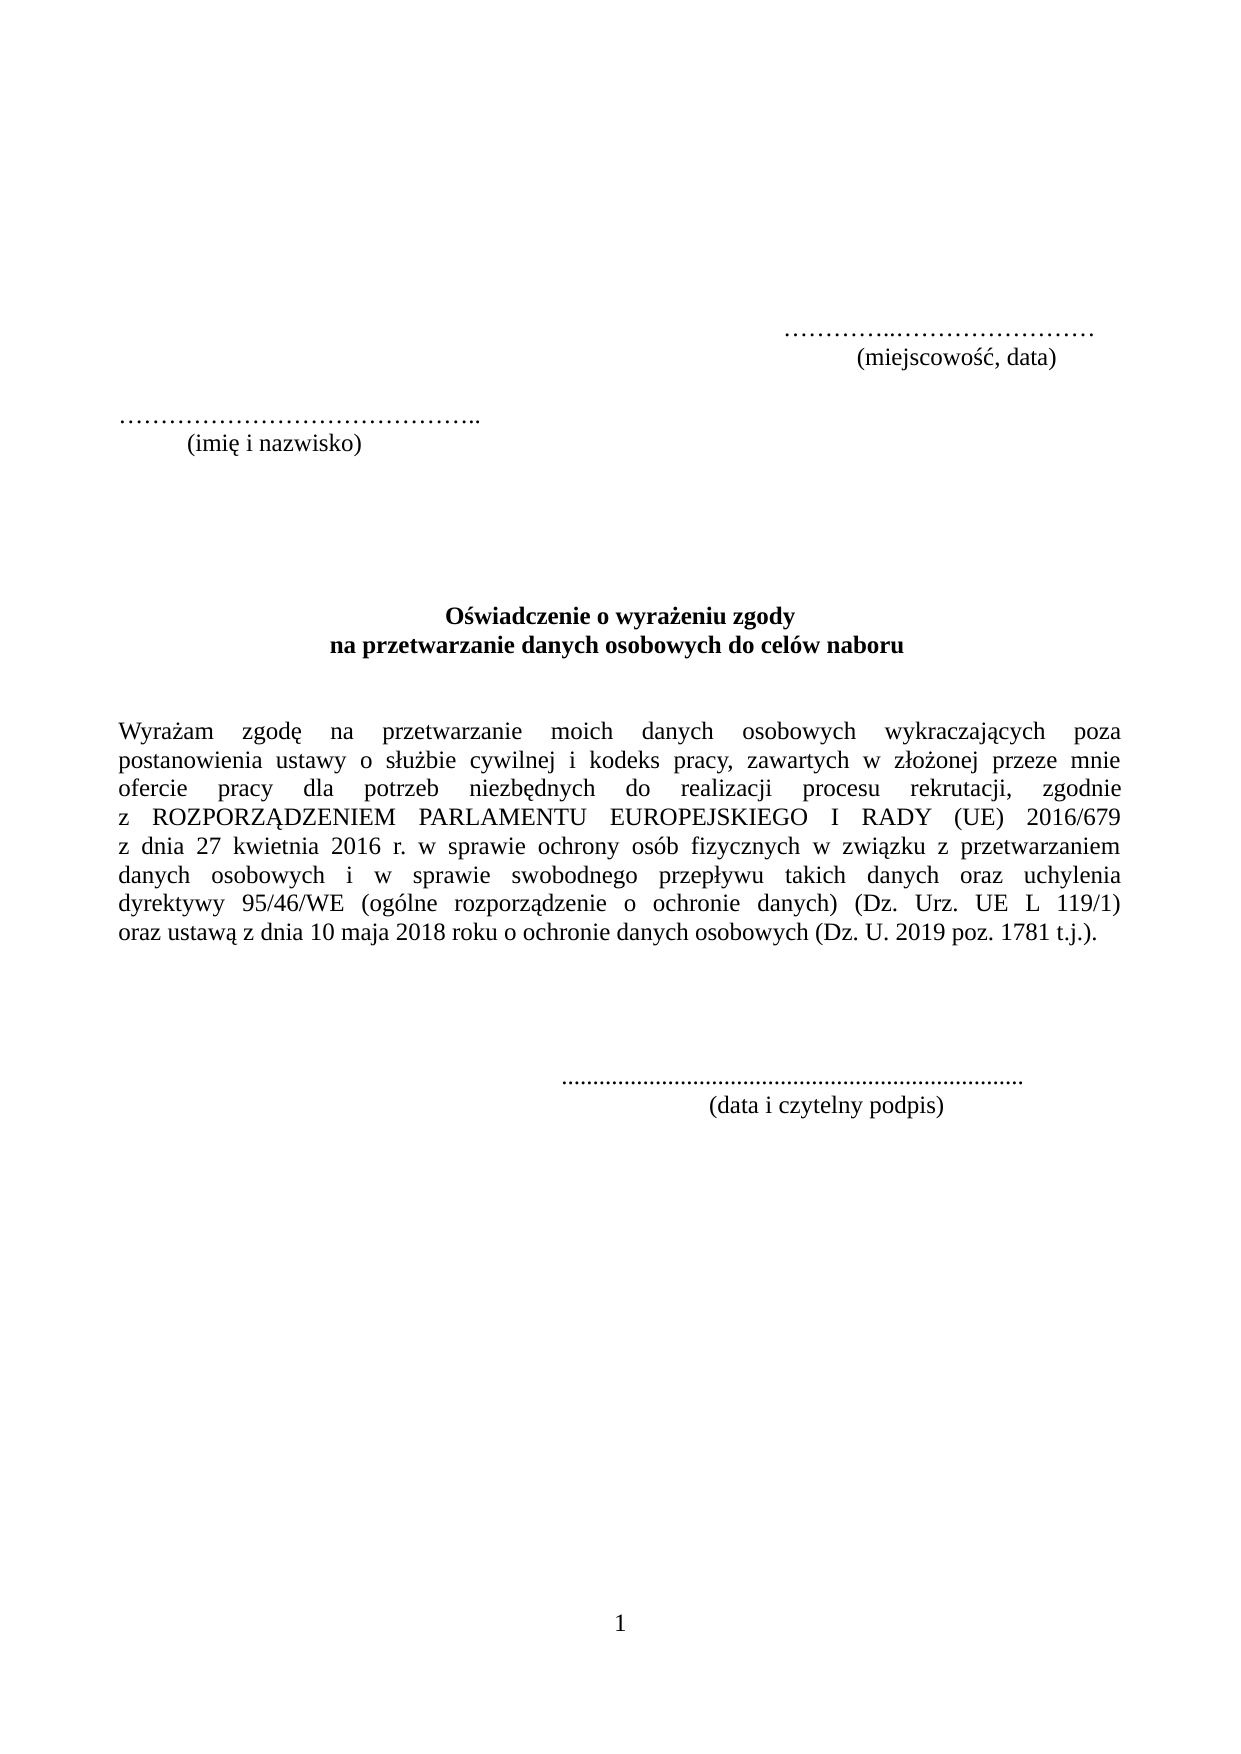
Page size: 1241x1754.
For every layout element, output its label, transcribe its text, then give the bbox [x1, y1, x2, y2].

text Oświadczenie o wyrażeniu zgody na przetwarzanie danych osobowych do celów naboru [118, 601, 1122, 658]
text .......................................................................... (data i czytelny podpis) [118, 1032, 1122, 1118]
text …………………………………….. [118, 400, 1122, 428]
text Wyrażam zgodę na przetwarzanie moich danych osobowych wykraczających poza postanowienia ustawy o służbie cywilnej i kodeks pracy, zawartych w złożonej przeze mnie ofercie pracy dla potrzeb niezbędnych do realizacji procesu rekrutacji, zgodnie z ROZPORZĄDZENIEM PARLAMENTU EUROPEJSKIEGO I RADY (UE) 2016/679 z dnia 27 kwietnia 2016 r. w sprawie ochrony osób fizycznych w związku z przetwarzaniem danych osobowych i w sprawie swobodnego przepływu takich danych oraz uchylenia dyrektywy 95/46/WE (ogólne rozporządzenie o ochronie danych) (Dz. Urz. UE L 119/1) oraz ustawą z dnia 10 maja 2018 roku o ochronie danych osobowych (Dz. U. 2019 poz. 1781 t.j.). [118, 687, 1122, 946]
text …………..…………………… (miejscowość, data) [118, 313, 1122, 371]
text (imię i nazwisko) [118, 428, 1122, 457]
